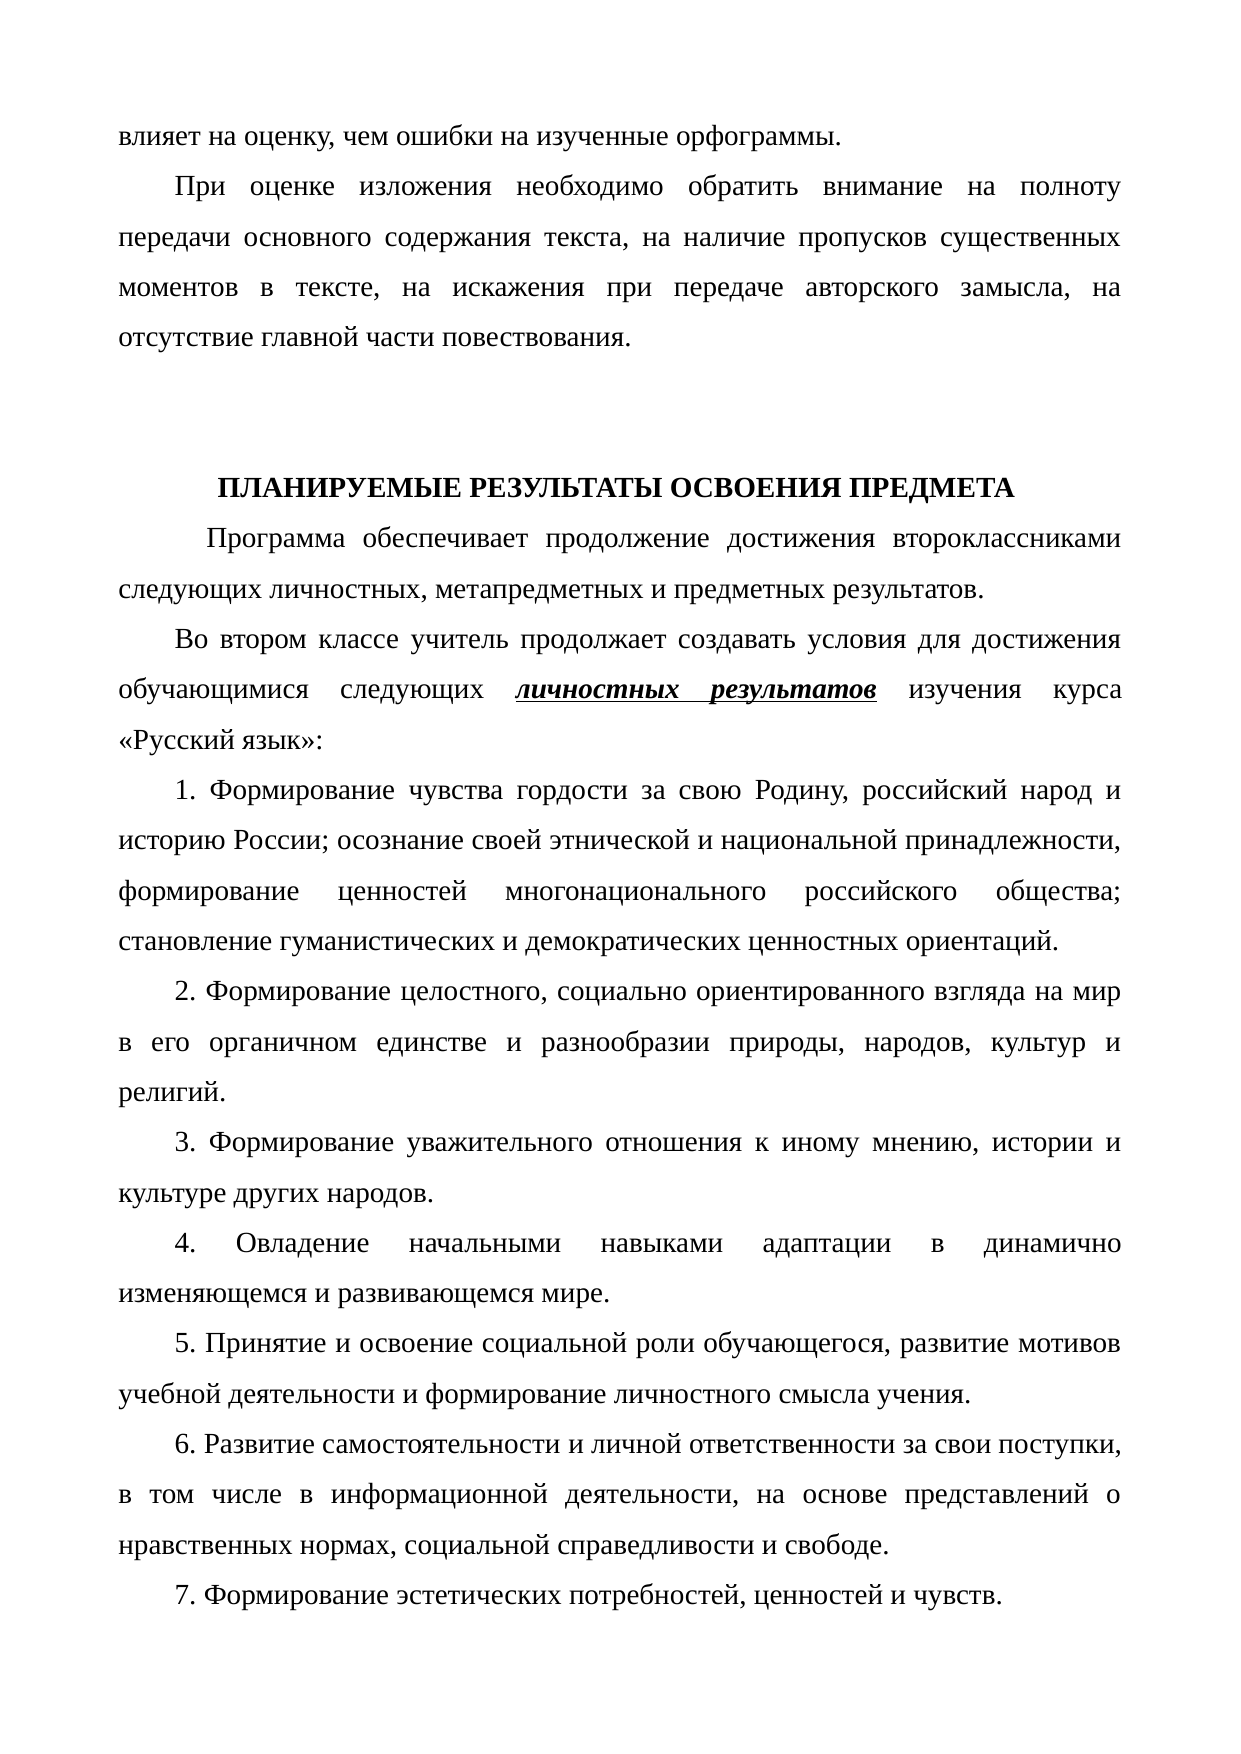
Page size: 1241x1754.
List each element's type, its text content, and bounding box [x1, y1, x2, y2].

text 2. Формирование целостного, социально ориентированного взгляда на мир в его органичном единстве и разнообразии природы, народов, культур и религий. [118, 973, 1122, 1108]
text 4. Овладение начальными навыками адаптации в динамично изменяющемся и развивающемся мире. [118, 1225, 1122, 1309]
text 5. Принятие и освоение социальной роли обучающегося, развитие мотивов учебной деятельности и формирование личностного смысла учения. [118, 1326, 1122, 1409]
text влияет на оценку, чем ошибки на изученные орфограммы. [118, 118, 1122, 152]
text 7. Формирование эстетических потребностей, ценностей и чувств. [118, 1577, 1122, 1611]
text Программа обеспечивает продолжение достижения второклассниками следующих личностных, метапредметных и предметных результатов. [118, 521, 1122, 604]
text 3. Формирование уважительного отношения к иному мнению, истории и культуре других народов. [118, 1124, 1122, 1208]
text При оценке изложения необходимо обратить внимание на полноту передачи основного содержания текста, на наличие пропусков существенных моментов в тексте, на искажения при передаче авторского замысла, на отсутствие главной части повествования. [118, 168, 1122, 353]
text 1. Формирование чувства гордости за свою Родину, российский народ и историю России; осознание своей этнической и национальной принадлежности, формирование ценностей многонационального российского общества; становление гуманистических и демократических ценностных ориентаций. [118, 772, 1122, 957]
text 6. Развитие самостоятельности и личной ответственности за свои поступки, в том числе в информационной деятельности, на основе представлений о нравственных нормах, социальной справедливости и свободе. [118, 1426, 1122, 1560]
text ПЛАНИРУЕМЫЕ РЕЗУЛЬТАТЫ ОСВОЕНИЯ ПРЕДМЕТА [118, 470, 1122, 504]
text Во втором классе учитель продолжает создавать условия для достижения обучающимися следующих личностных результатов изучения курса «Русский язык»: [118, 621, 1122, 755]
